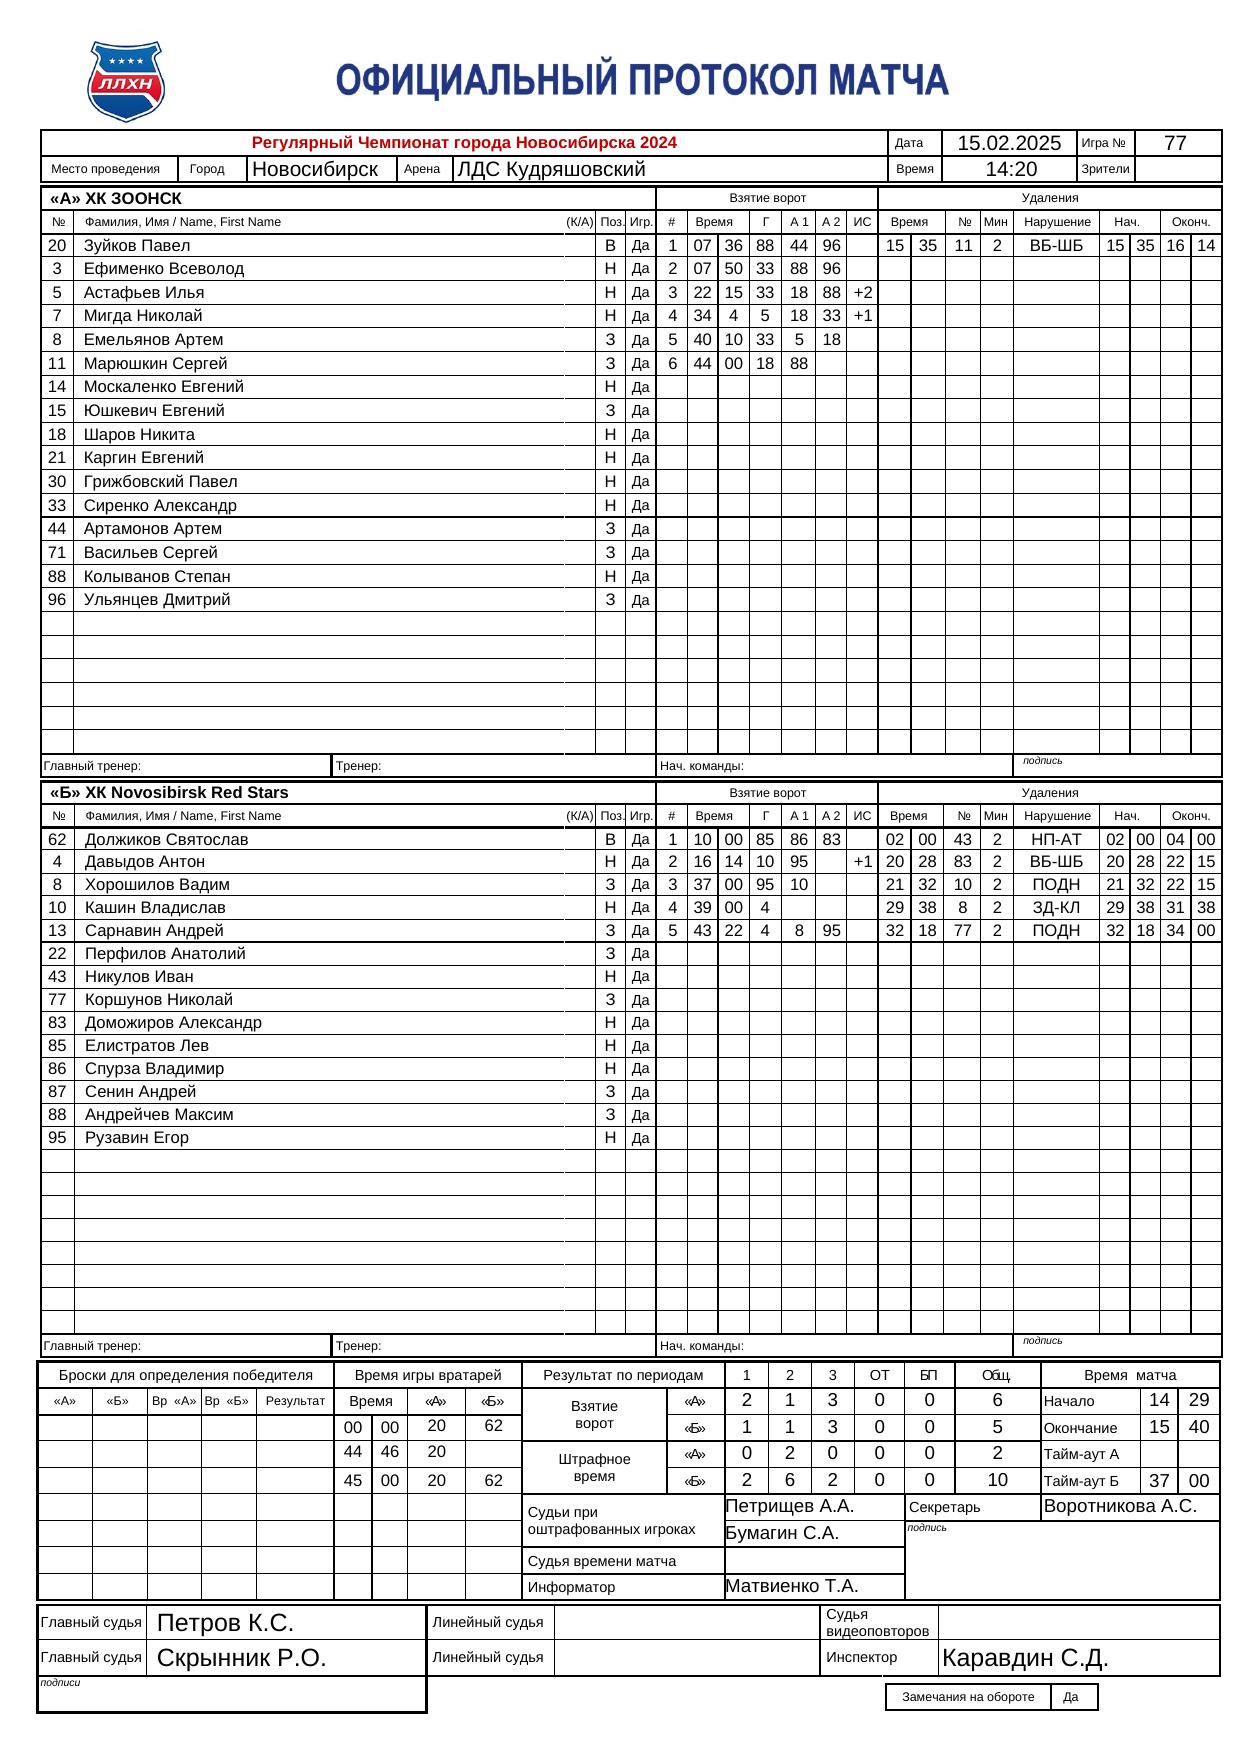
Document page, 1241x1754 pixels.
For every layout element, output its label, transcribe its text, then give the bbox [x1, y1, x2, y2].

table_cell «Б » [466, 1389, 521, 1413]
table_cell 4 [657, 305, 687, 327]
table_cell [626, 1196, 655, 1218]
table_cell [75, 1150, 564, 1172]
table_cell [657, 1173, 687, 1195]
table_cell [148, 1441, 201, 1467]
table_cell [1161, 494, 1190, 516]
table_cell [981, 281, 1013, 303]
table_cell [657, 659, 687, 682]
table_cell [1161, 518, 1190, 540]
table_cell [816, 1196, 846, 1218]
table_cell [565, 730, 595, 753]
table_cell [565, 588, 595, 611]
table_cell [565, 612, 595, 634]
table_cell Вр «Б» [202, 1389, 256, 1413]
table_cell [879, 683, 910, 706]
table_cell [565, 470, 595, 493]
table_cell [1192, 1196, 1221, 1218]
table_cell Да [626, 423, 655, 445]
table_cell [750, 636, 781, 658]
table_cell [1131, 659, 1160, 682]
table_cell [912, 399, 945, 422]
table_cell [912, 659, 945, 682]
table_cell [719, 588, 749, 611]
table_cell 44 [688, 352, 717, 374]
table_cell [944, 1058, 980, 1079]
table_cell «А» [39, 1389, 92, 1413]
table_cell [657, 1127, 687, 1149]
table_cell [750, 966, 781, 987]
table_cell [946, 565, 980, 587]
table_cell [42, 659, 73, 682]
table_cell 5 [657, 920, 687, 941]
table_cell [688, 1035, 717, 1057]
table_cell [42, 1196, 74, 1218]
table_cell [657, 1035, 687, 1057]
table_cell [981, 1173, 1013, 1195]
table_cell [657, 1265, 687, 1287]
table_cell [1099, 1682, 1220, 1711]
table_cell 10 [782, 874, 815, 895]
table_cell 20 [1100, 850, 1129, 872]
table_cell [912, 1242, 943, 1264]
table_cell [1192, 1265, 1221, 1287]
table_cell [596, 1196, 625, 1218]
table_cell Н [596, 376, 625, 398]
table_cell 22 [42, 943, 74, 964]
table_cell [1014, 565, 1099, 587]
table_cell 96 [816, 257, 846, 280]
table_cell Каргин Евгений [74, 446, 564, 469]
table_cell [946, 376, 980, 398]
table_cell [782, 636, 815, 658]
table_cell [1141, 1441, 1177, 1467]
table_cell [1161, 1150, 1190, 1172]
table_cell [847, 1035, 877, 1057]
table_cell «Б» [93, 1389, 147, 1413]
table_cell [879, 612, 910, 634]
table_cell [657, 1219, 687, 1241]
table_cell [1161, 1035, 1190, 1057]
table_cell [688, 494, 717, 516]
table_cell [879, 1173, 910, 1195]
table_header БП [905, 1363, 954, 1387]
table_cell Время [688, 805, 749, 826]
table_cell [981, 730, 1013, 753]
table_cell Н [596, 423, 625, 445]
table_cell [688, 470, 717, 493]
table_cell Место проведения [42, 157, 177, 181]
table_cell [1131, 352, 1160, 374]
table_cell Да [626, 943, 655, 964]
table_cell [816, 636, 846, 658]
table_cell Фамилия, Имя / Name, First Name [74, 211, 565, 233]
table_cell [847, 1311, 877, 1333]
table_cell [1014, 1035, 1099, 1057]
table_cell 18 [816, 328, 846, 351]
table_cell [750, 659, 781, 682]
table_cell [750, 470, 781, 493]
table_cell [782, 1058, 815, 1079]
table_cell [879, 352, 910, 374]
table_header Игра № [1078, 131, 1134, 155]
table_cell [565, 1081, 595, 1103]
table_cell [782, 446, 815, 469]
table_cell [1014, 1058, 1099, 1079]
table_cell [657, 376, 687, 398]
table_cell [1192, 1288, 1221, 1310]
table_cell [1192, 1012, 1221, 1033]
table_cell [847, 943, 877, 964]
table_cell [750, 423, 781, 445]
table_cell 88 [816, 281, 846, 303]
table_cell [944, 1127, 980, 1149]
table_header Взятие ворот [657, 783, 877, 803]
table_cell [847, 1081, 877, 1103]
table_cell [688, 1311, 717, 1333]
table_cell Да [626, 874, 655, 895]
table_cell [1192, 446, 1221, 469]
table_cell [879, 1058, 910, 1079]
table_cell [75, 1242, 564, 1264]
table_cell [847, 1242, 877, 1264]
table_cell [816, 683, 846, 706]
table_cell подпись [906, 1522, 1219, 1599]
table_cell [1192, 730, 1221, 753]
table_cell [981, 636, 1013, 658]
table_cell [1131, 1288, 1160, 1310]
table_cell [847, 730, 877, 753]
table_cell [1192, 1058, 1221, 1079]
table_cell [816, 612, 846, 634]
table_cell 62 [42, 829, 74, 849]
table_cell [981, 588, 1013, 611]
table_cell Петрищев А.А. [726, 1495, 904, 1520]
table_cell Н [596, 565, 625, 587]
table_cell [981, 1150, 1013, 1172]
table_cell [782, 683, 815, 706]
table_header Регулярный Чемпионат города Новосибирска 2024 [42, 131, 887, 155]
table_cell [879, 423, 910, 445]
table_cell [1131, 1012, 1160, 1033]
table_cell [1192, 1242, 1221, 1264]
table_cell Никулов Иван [75, 966, 564, 987]
table_cell № [42, 211, 73, 233]
table_cell 02 [879, 829, 910, 849]
table_cell [1014, 1081, 1099, 1103]
table_cell 43 [42, 966, 74, 987]
table_cell [847, 235, 877, 256]
table_cell [626, 1173, 655, 1195]
table_cell [565, 1035, 595, 1057]
table_cell 2 [657, 850, 687, 872]
table_cell Н [596, 1058, 625, 1079]
table_cell 10 [944, 874, 980, 895]
table_cell [879, 1265, 910, 1287]
table_cell [373, 1521, 407, 1546]
table_cell [816, 518, 846, 540]
table_cell [42, 1242, 74, 1264]
table_cell [1100, 257, 1129, 280]
table_cell Н [596, 470, 625, 493]
table_cell [42, 636, 73, 658]
table_cell [879, 636, 910, 658]
table_cell 37 [688, 874, 717, 895]
table_cell [1100, 541, 1129, 564]
table_cell [847, 494, 877, 516]
table_cell [750, 1058, 781, 1079]
table_cell [1131, 1150, 1160, 1172]
table_cell [1192, 612, 1221, 634]
table_cell [626, 1288, 655, 1310]
table_cell [912, 328, 945, 351]
table_cell (К/А) [565, 211, 595, 233]
table_cell [1161, 943, 1190, 964]
table_cell [1014, 352, 1099, 374]
table_cell [750, 1127, 781, 1149]
table_cell [1014, 305, 1099, 327]
table_cell [148, 1574, 201, 1599]
table_cell [847, 1219, 877, 1241]
table_cell [981, 446, 1013, 469]
table_cell 2 [981, 850, 1013, 872]
table_cell 62 [466, 1468, 521, 1493]
table_cell [688, 1127, 717, 1149]
table_cell [257, 1574, 333, 1599]
table_cell [981, 1242, 1013, 1264]
table_cell [1131, 376, 1160, 398]
table_cell [981, 989, 1013, 1011]
table_cell [42, 707, 73, 729]
table_cell [847, 896, 877, 918]
table_cell [912, 588, 945, 611]
table_cell 22 [719, 920, 749, 941]
table_cell [1161, 659, 1190, 682]
table_cell З [596, 352, 625, 374]
table_cell [1100, 470, 1129, 493]
table_cell Сарнавин Андрей [75, 920, 564, 941]
table_cell [944, 1104, 980, 1126]
table_cell [847, 659, 877, 682]
table_cell [816, 1242, 846, 1264]
table_cell [39, 1521, 92, 1546]
table_cell [912, 989, 943, 1011]
table_cell 20 [408, 1416, 465, 1440]
table_cell [1100, 588, 1129, 611]
table_cell [782, 423, 815, 445]
table_cell [1192, 281, 1221, 303]
table_cell [981, 494, 1013, 516]
table_cell 10 [42, 896, 74, 918]
table_cell [1131, 399, 1160, 422]
table_cell Артамонов Артем [74, 518, 564, 540]
table_cell [1192, 989, 1221, 1011]
table_cell [981, 1196, 1013, 1218]
table_cell [1100, 423, 1129, 445]
table_cell 44 [782, 235, 815, 256]
table_cell Елистратов Лев [75, 1035, 564, 1057]
table_cell [981, 328, 1013, 351]
table_cell [565, 352, 595, 374]
table_cell З [596, 874, 625, 895]
table_cell [879, 257, 910, 280]
table_cell З [596, 588, 625, 611]
table_cell 5 [657, 328, 687, 351]
table_cell [750, 683, 781, 706]
table_cell Г [750, 805, 781, 826]
table_cell Да [626, 257, 655, 280]
table_cell [202, 1468, 256, 1493]
table_cell 33 [750, 328, 781, 351]
table_cell ИС [847, 805, 877, 826]
table_cell 20 [408, 1441, 465, 1467]
table_cell [719, 470, 749, 493]
table_cell [1131, 588, 1160, 611]
table_cell [1161, 541, 1190, 564]
table_cell [782, 1242, 815, 1264]
table_cell [1100, 494, 1129, 516]
table_cell [782, 1127, 815, 1149]
table_cell [782, 376, 815, 398]
table_header Взятие ворот [657, 188, 877, 209]
table_cell А 2 [816, 805, 846, 826]
table_cell [688, 1081, 717, 1103]
table_cell [782, 1219, 815, 1241]
table_cell [688, 1265, 717, 1287]
table_cell Рузавин Егор [75, 1127, 564, 1149]
table_cell Н [596, 305, 625, 327]
table_cell [1192, 707, 1221, 729]
table_cell [596, 659, 625, 682]
table_cell [565, 1242, 595, 1264]
table_cell [1161, 588, 1190, 611]
table_cell [912, 1058, 943, 1079]
table_cell 32 [912, 874, 943, 895]
table_cell [565, 235, 595, 256]
table_cell [782, 1150, 815, 1172]
table_cell [750, 541, 781, 564]
table_cell 00 [1192, 920, 1221, 941]
table_cell [981, 1012, 1013, 1033]
table_cell [565, 1012, 595, 1033]
table_cell [847, 1288, 877, 1310]
table_header Замечания на обороте [887, 1685, 1050, 1709]
table_cell Игр. [626, 211, 655, 233]
table_cell [981, 683, 1013, 706]
table_cell [912, 446, 945, 469]
table_cell 33 [750, 257, 781, 280]
table_header ОТ [855, 1363, 904, 1387]
table_cell [750, 399, 781, 422]
table_cell [1131, 683, 1160, 706]
table_cell [335, 1547, 371, 1573]
table_cell [944, 1012, 980, 1033]
table_cell [879, 730, 910, 753]
table_cell [565, 943, 595, 964]
table_cell [1100, 399, 1129, 422]
table_cell Н [596, 281, 625, 303]
table_cell [816, 1173, 846, 1195]
table_cell Мигда Николай [74, 305, 564, 327]
table_cell [1192, 470, 1221, 493]
table_cell Да [626, 328, 655, 351]
table_cell [946, 470, 980, 493]
table_cell [335, 1574, 371, 1599]
table_cell Главный судья [39, 1640, 146, 1675]
table_cell [1192, 636, 1221, 658]
table_cell [596, 1265, 625, 1287]
table_cell [981, 1219, 1013, 1241]
table_cell 10 [719, 328, 749, 351]
table_cell [816, 1104, 846, 1126]
table_cell [1131, 1104, 1160, 1126]
table_cell [879, 399, 910, 422]
table_cell [688, 1288, 717, 1310]
table_cell [879, 541, 910, 564]
table_cell [688, 730, 717, 753]
table_cell [1131, 966, 1160, 987]
table_cell [1192, 352, 1221, 374]
table_cell [1100, 943, 1129, 964]
table_cell Да [626, 966, 655, 987]
table_cell [688, 446, 717, 469]
table_cell [688, 1196, 717, 1218]
table_cell [1014, 376, 1099, 398]
table_cell [847, 920, 877, 941]
table_cell Да [626, 281, 655, 303]
table_cell [688, 1219, 717, 1241]
table_cell [816, 423, 846, 445]
table_cell 0 [855, 1389, 904, 1413]
table_cell [912, 1288, 943, 1310]
table_cell В [596, 829, 625, 849]
table_header 2 [769, 1363, 811, 1387]
table_cell Время [879, 805, 943, 826]
table_cell Емельянов Артем [74, 328, 564, 351]
table_cell [782, 494, 815, 516]
table_cell [719, 541, 749, 564]
table_cell [879, 470, 910, 493]
table_cell [657, 541, 687, 564]
table_cell 2 [981, 874, 1013, 895]
table_cell [1192, 966, 1221, 987]
table_cell [1100, 1311, 1129, 1333]
table_cell [408, 1494, 465, 1520]
table_cell [657, 423, 687, 445]
table_cell Поз. [596, 805, 625, 826]
table_cell № [946, 211, 980, 233]
table_cell [1161, 1219, 1190, 1241]
table_cell [1014, 1104, 1099, 1126]
table_cell [657, 636, 687, 658]
table_cell [847, 989, 877, 1011]
table_cell [1014, 730, 1099, 753]
table_cell [946, 352, 980, 374]
table_cell [1131, 470, 1160, 493]
table_cell [750, 1219, 781, 1241]
table_cell 15 [42, 399, 73, 422]
table_cell Нарушение [1014, 805, 1099, 826]
table_cell [42, 1265, 74, 1287]
table_cell [657, 1012, 687, 1033]
table_cell 62 [466, 1416, 521, 1440]
table_cell [657, 1196, 687, 1218]
table_cell 77 [944, 920, 980, 941]
table_cell Результат [257, 1389, 333, 1413]
table_cell [879, 1081, 910, 1103]
table_cell [816, 1150, 846, 1172]
table_cell [879, 305, 910, 327]
table_cell 00 [912, 829, 943, 849]
table_cell [148, 1547, 201, 1573]
table_cell [626, 1265, 655, 1287]
table_cell [565, 446, 595, 469]
table_cell [981, 1127, 1013, 1149]
table_cell +2 [847, 281, 877, 303]
table_cell [1014, 612, 1099, 634]
table_cell [847, 683, 877, 706]
table_cell [1131, 518, 1160, 540]
table_cell [719, 1173, 749, 1195]
table_cell [565, 1219, 595, 1241]
table_cell З [596, 541, 625, 564]
table_cell [1014, 636, 1099, 658]
table_cell [1014, 588, 1099, 611]
table_cell [1014, 1265, 1099, 1287]
table_cell [565, 829, 595, 849]
table_cell [847, 1150, 877, 1172]
table_cell [847, 612, 877, 634]
table_cell [981, 257, 1013, 280]
table_cell [946, 328, 980, 351]
table_cell Да [626, 850, 655, 872]
table_cell [1014, 707, 1099, 729]
table_cell [726, 1548, 904, 1573]
table_cell 07 [688, 235, 717, 256]
table_cell [626, 659, 655, 682]
table_cell [1100, 281, 1129, 303]
table_cell Матвиенко Т.А. [726, 1575, 904, 1599]
table_cell [75, 1265, 564, 1287]
table_cell 07 [688, 257, 717, 280]
table_cell 38 [912, 896, 943, 918]
table_cell [782, 1104, 815, 1126]
table_header Удаления [879, 188, 1221, 209]
table_cell 88 [750, 235, 781, 256]
table_cell [1131, 1196, 1160, 1218]
table_cell [1192, 1035, 1221, 1057]
table_cell 95 [42, 1127, 74, 1149]
table_cell 16 [688, 850, 717, 872]
table_cell Новосибирск [248, 157, 396, 181]
table_cell [1100, 446, 1129, 469]
table_cell # [657, 805, 687, 826]
table_cell 00 [335, 1416, 371, 1440]
table_cell [719, 446, 749, 469]
table_cell [626, 1242, 655, 1264]
table_cell [944, 966, 980, 987]
table_cell 2 [769, 1442, 811, 1467]
table_cell 32 [1131, 874, 1160, 895]
table_cell [565, 1311, 595, 1333]
table_cell [879, 1196, 910, 1218]
table_cell [719, 1288, 749, 1310]
table_cell [981, 541, 1013, 564]
table_cell [555, 1640, 819, 1675]
table_cell [847, 399, 877, 422]
table_cell Да [626, 352, 655, 374]
table_cell [1192, 423, 1221, 445]
table_cell [847, 966, 877, 987]
table_cell [719, 612, 749, 634]
table_cell [1131, 707, 1160, 729]
table_cell [1014, 541, 1099, 564]
table_cell [42, 730, 73, 753]
table_cell 87 [42, 1081, 74, 1103]
table_cell [879, 659, 910, 682]
table_cell 35 [912, 235, 945, 256]
table_cell [1014, 281, 1099, 303]
table_cell [565, 305, 595, 327]
table_cell [750, 565, 781, 587]
table_cell [912, 1127, 943, 1149]
table_cell [335, 1494, 371, 1520]
table_cell 13 [42, 920, 74, 941]
table_cell [688, 989, 717, 1011]
table_cell [912, 565, 945, 587]
table_cell [75, 1311, 564, 1333]
table_cell 3 [42, 257, 73, 280]
table_cell [1100, 1288, 1129, 1310]
table_cell # [657, 211, 687, 233]
table_cell [1014, 518, 1099, 540]
table_cell [657, 588, 687, 611]
table_cell [1131, 305, 1160, 327]
table_cell Н [596, 446, 625, 469]
table_cell [816, 565, 846, 587]
table_cell 4 [750, 896, 781, 918]
table_cell [1100, 659, 1129, 682]
table_cell +1 [847, 305, 877, 327]
table_cell [782, 541, 815, 564]
table_cell [750, 1035, 781, 1057]
table_cell [719, 1035, 749, 1057]
table_cell [688, 399, 717, 422]
table_cell [565, 874, 595, 895]
table_cell [750, 730, 781, 753]
table_cell [981, 943, 1013, 964]
table_cell [626, 1311, 655, 1333]
table_cell +1 [847, 850, 877, 872]
table_cell 0 [905, 1442, 954, 1467]
table_cell [719, 1104, 749, 1126]
table_cell 43 [688, 920, 717, 941]
table_cell 29 [1179, 1389, 1219, 1413]
table_cell [1131, 1265, 1160, 1287]
table_cell [657, 470, 687, 493]
table_cell [719, 989, 749, 1011]
table_cell [719, 1311, 749, 1333]
table_cell [879, 1219, 910, 1241]
table_cell 14 [719, 850, 749, 872]
table_cell [688, 1173, 717, 1195]
table_cell [1100, 352, 1129, 374]
table_cell [879, 328, 910, 351]
table_cell [565, 565, 595, 587]
table_cell 18 [750, 352, 781, 374]
table_cell [1131, 1311, 1160, 1333]
table_cell [148, 1521, 201, 1546]
table_cell Да [626, 829, 655, 849]
table_cell Да [626, 235, 655, 256]
table_cell Да [626, 399, 655, 422]
table_cell [912, 1150, 943, 1172]
table_cell [1014, 1196, 1099, 1218]
table_cell [719, 1196, 749, 1218]
table_cell [879, 1150, 910, 1172]
table_cell [1161, 376, 1190, 398]
table_cell [1131, 612, 1160, 634]
table_cell «Б» [668, 1415, 724, 1440]
table_cell [1131, 636, 1160, 658]
table_cell [816, 989, 846, 1011]
table_cell [782, 399, 815, 422]
table_header Удаления [879, 783, 1221, 803]
table_cell 18 [782, 305, 815, 327]
table_cell 0 [855, 1415, 904, 1440]
table_cell [657, 446, 687, 469]
table_cell [981, 1288, 1013, 1310]
table_cell [626, 730, 655, 753]
table_cell [879, 376, 910, 398]
table_header Время матча [1042, 1363, 1219, 1387]
table_cell Н [596, 1012, 625, 1033]
table_cell [816, 1035, 846, 1057]
table_cell 32 [879, 920, 910, 941]
table_cell Взятие ворот [523, 1389, 666, 1440]
table_cell [782, 588, 815, 611]
table_cell [565, 328, 595, 351]
table_cell 2 [981, 920, 1013, 941]
table_cell 3 [657, 874, 687, 895]
table_cell [688, 636, 717, 658]
table_cell 38 [1131, 896, 1160, 918]
table_cell [1131, 989, 1160, 1011]
table_cell ВБ-ШБ [1014, 235, 1099, 256]
table_cell [1014, 943, 1099, 964]
table_cell Астафьев Илья [74, 281, 564, 303]
table_cell [1192, 328, 1221, 351]
table_cell [74, 730, 564, 753]
table_cell [944, 1265, 980, 1287]
table_cell [847, 446, 877, 469]
table_cell [719, 730, 749, 753]
table_cell [782, 896, 815, 918]
table_cell «А» [668, 1442, 724, 1467]
table_cell 0 [726, 1442, 768, 1467]
table_cell [847, 376, 877, 398]
table_cell [750, 707, 781, 729]
table_cell 30 [42, 470, 73, 493]
table_cell № [944, 805, 980, 826]
table_cell [565, 376, 595, 398]
table_cell [782, 470, 815, 493]
table_cell [847, 1127, 877, 1149]
table_cell [847, 1012, 877, 1033]
table_cell [946, 636, 980, 658]
table_cell 2 [981, 829, 1013, 849]
table_cell ИС [847, 211, 877, 233]
table_cell З [596, 989, 625, 1011]
table_cell 88 [782, 352, 815, 374]
table_cell [1100, 1104, 1129, 1126]
table_cell [816, 494, 846, 516]
table_cell Да [626, 470, 655, 493]
table_cell 29 [879, 896, 910, 918]
table_cell [912, 1012, 943, 1033]
table_cell [1131, 541, 1160, 564]
table_cell [1161, 399, 1190, 422]
table_cell [1014, 470, 1099, 493]
table_cell [719, 1219, 749, 1241]
table_cell [74, 612, 564, 634]
table_cell [946, 612, 980, 634]
table_cell [847, 328, 877, 351]
table_cell 8 [944, 896, 980, 918]
table_cell [816, 896, 846, 918]
table_cell [565, 636, 595, 658]
table_cell [912, 281, 945, 303]
table_cell [1131, 1058, 1160, 1079]
table_cell Главный тренер: [42, 755, 330, 776]
table_cell [1192, 257, 1221, 280]
table_cell 95 [816, 920, 846, 941]
table_cell [1014, 1219, 1099, 1241]
table_cell [1100, 636, 1129, 658]
table_header 3 [812, 1363, 854, 1387]
table_cell А 1 [782, 211, 815, 233]
table_cell [816, 850, 846, 872]
table_cell [626, 1150, 655, 1172]
table_cell [1100, 1012, 1129, 1033]
table_cell [782, 1173, 815, 1195]
table_cell [719, 1058, 749, 1079]
table_cell [981, 423, 1013, 445]
table_cell [1014, 494, 1099, 516]
table_cell [944, 1081, 980, 1103]
table_cell [1014, 446, 1099, 469]
table_cell [657, 1150, 687, 1172]
table_cell [1014, 1311, 1099, 1333]
table_cell [1100, 1127, 1129, 1149]
table_cell Время [889, 157, 941, 181]
table_cell 22 [688, 281, 717, 303]
table_cell [847, 636, 877, 658]
table_cell [1100, 1081, 1129, 1103]
table_header Результат по периодам [523, 1363, 724, 1387]
table_cell [1131, 494, 1160, 516]
table_cell 18 [912, 920, 943, 941]
table_cell Марюшкин Сергей [74, 352, 564, 374]
table_cell [42, 1173, 74, 1195]
table_cell [912, 541, 945, 564]
table_cell [657, 1081, 687, 1103]
table_cell Колыванов Степан [74, 565, 564, 587]
table_cell [1161, 1311, 1190, 1333]
table_cell 35 [1131, 235, 1160, 256]
table_cell [39, 1547, 92, 1573]
table_cell 0 [812, 1442, 854, 1467]
table_cell Да [626, 518, 655, 540]
table_cell [657, 1104, 687, 1126]
table_cell [1014, 683, 1099, 706]
table_cell [782, 707, 815, 729]
table_cell 15 [719, 281, 749, 303]
table_cell [596, 636, 625, 658]
table_cell 04 [1161, 829, 1190, 849]
table_cell [719, 376, 749, 398]
table_cell [816, 376, 846, 398]
table_cell [74, 707, 564, 729]
table_cell [879, 1311, 910, 1333]
table_cell 7 [42, 305, 73, 327]
table_header Время игры вратарей [335, 1363, 521, 1387]
table_header 1 [726, 1363, 768, 1387]
table_cell 2 [981, 896, 1013, 918]
table_cell 33 [42, 494, 73, 516]
table_header Броски для определения победителя [39, 1363, 333, 1387]
table_cell Да [626, 1127, 655, 1149]
table_cell 86 [782, 829, 815, 849]
table_cell [1161, 257, 1190, 280]
table_cell [565, 541, 595, 564]
table_cell [1100, 328, 1129, 351]
table_cell [816, 874, 846, 895]
table_cell [626, 683, 655, 706]
table_cell «Б» [668, 1468, 724, 1493]
table_cell [565, 1150, 595, 1172]
table_cell [782, 659, 815, 682]
table_cell [657, 966, 687, 987]
table_cell З [596, 920, 625, 941]
table_cell [946, 588, 980, 611]
table_cell З [596, 1104, 625, 1126]
table_cell [1161, 446, 1190, 469]
table_cell [1100, 612, 1129, 634]
table_cell 00 [1192, 829, 1221, 849]
table_cell [1161, 966, 1190, 987]
table_cell [1161, 612, 1190, 634]
table_header Да [1052, 1685, 1097, 1709]
table_cell [719, 1150, 749, 1172]
table_cell [981, 376, 1013, 398]
table_cell Тренер: [333, 755, 655, 776]
table_cell [912, 305, 945, 327]
table_cell Поз. [596, 211, 625, 233]
table_cell [946, 446, 980, 469]
table_cell [657, 1242, 687, 1264]
table_cell [202, 1441, 256, 1467]
table_cell [1014, 1288, 1099, 1310]
table_cell [912, 966, 943, 987]
table_cell [565, 1288, 595, 1310]
table_cell [750, 1196, 781, 1218]
table_cell [1192, 1127, 1221, 1149]
table_cell [1131, 281, 1160, 303]
table_cell [565, 281, 595, 303]
table_cell [39, 1468, 92, 1493]
table_cell [981, 612, 1013, 634]
table_cell 10 [956, 1468, 1040, 1493]
table_cell Тайм-аут Б [1042, 1468, 1140, 1493]
table_cell [981, 305, 1013, 327]
table_cell [148, 1494, 201, 1520]
table_cell [565, 920, 595, 941]
table_cell [1161, 1104, 1190, 1126]
table_cell [912, 257, 945, 280]
table_cell [944, 1196, 980, 1218]
table_cell 36 [719, 235, 749, 256]
table_cell 00 [719, 829, 749, 849]
table_cell [335, 1521, 371, 1546]
table_cell 88 [42, 1104, 74, 1126]
table_cell [1161, 989, 1190, 1011]
table_cell [1100, 565, 1129, 587]
table_cell Скрынник Р.О. [147, 1640, 425, 1675]
table_cell [596, 1219, 625, 1241]
table_cell [565, 1127, 595, 1149]
table_cell [912, 1311, 943, 1333]
table_cell [1100, 1150, 1129, 1172]
table_cell 83 [42, 1012, 74, 1033]
table_cell 3 [812, 1415, 854, 1440]
table_cell Г [750, 211, 781, 233]
table_cell [1014, 1242, 1099, 1264]
table_cell 00 [719, 896, 749, 918]
table_cell Н [596, 1035, 625, 1057]
table_cell 00 [1179, 1468, 1219, 1493]
table_cell [879, 943, 910, 964]
table_cell [39, 1441, 92, 1467]
table_cell [946, 399, 980, 422]
table_cell 10 [688, 829, 717, 849]
table_cell [879, 989, 910, 1011]
table_cell [1100, 305, 1129, 327]
table_cell Судья времени матча [523, 1548, 724, 1573]
table_cell [1161, 1127, 1190, 1149]
table_cell [42, 1150, 74, 1172]
table_cell [1014, 1127, 1099, 1149]
table_cell Время [879, 211, 945, 233]
table_cell [1014, 257, 1099, 280]
table_cell [596, 730, 625, 753]
table_cell [1131, 1173, 1160, 1195]
table_cell Оконч. [1161, 211, 1221, 233]
table_cell [847, 1265, 877, 1287]
table_cell [1161, 565, 1190, 587]
table_cell Шаров Никита [74, 423, 564, 445]
table_cell [408, 1574, 465, 1599]
table_cell [466, 1521, 521, 1546]
table_cell Васильев Сергей [74, 541, 564, 564]
table_cell [750, 612, 781, 634]
table_cell [1161, 730, 1190, 753]
table_cell Сенин Андрей [75, 1081, 564, 1103]
table_cell [688, 376, 717, 398]
table_cell [719, 659, 749, 682]
table_cell [657, 683, 687, 706]
table_header 15.02.2025 [943, 131, 1076, 155]
table_cell Фамилия, Имя / Name, First Name [75, 805, 565, 826]
table_cell Перфилов Анатолий [75, 943, 564, 964]
table_cell Н [596, 966, 625, 987]
table_cell [912, 352, 945, 374]
table_cell [879, 1012, 910, 1033]
table_cell [879, 281, 910, 303]
table_cell Да [626, 541, 655, 564]
table_cell ЗД-КЛ [1014, 896, 1099, 918]
table_cell 2 [981, 235, 1013, 256]
table_cell [981, 707, 1013, 729]
table_cell 5 [782, 328, 815, 351]
table_cell 43 [944, 829, 980, 849]
table_cell [879, 565, 910, 587]
table_cell Время [688, 211, 749, 233]
table_cell Давыдов Антон [75, 850, 564, 872]
table_cell 18 [42, 423, 73, 445]
table_cell [1131, 565, 1160, 587]
table_cell [1161, 1196, 1190, 1218]
table_cell [879, 518, 910, 540]
table_cell [1014, 966, 1099, 987]
table_cell 96 [42, 588, 73, 611]
table_cell [596, 683, 625, 706]
table_cell [719, 966, 749, 987]
table_cell Да [626, 920, 655, 941]
table_cell Нач. команды: [657, 1335, 1012, 1356]
table_cell [1192, 399, 1221, 422]
table_cell [782, 966, 815, 987]
table_cell [202, 1521, 256, 1546]
table_cell 1 [657, 829, 687, 849]
table_cell [816, 541, 846, 564]
table_cell [1014, 1150, 1099, 1172]
table_cell З [596, 1081, 625, 1103]
table_cell [1100, 1035, 1129, 1057]
table_cell Н [596, 850, 625, 872]
table_cell 6 [657, 352, 687, 374]
table_cell Да [626, 1012, 655, 1033]
table_cell 22 [1161, 874, 1190, 895]
table_cell 00 [1131, 829, 1160, 849]
table_cell [847, 874, 877, 895]
table_cell [74, 659, 564, 682]
table_header «Б» ХК Novosibirsk Red Stars [42, 783, 655, 803]
table_cell [1014, 989, 1099, 1011]
table_cell [879, 1242, 910, 1264]
table_cell Город [179, 157, 246, 181]
table_cell [688, 518, 717, 540]
table_cell [912, 470, 945, 493]
table_header Дата [889, 131, 941, 155]
table_cell [847, 1058, 877, 1079]
table_cell Секретарь [906, 1495, 1040, 1520]
table_cell [202, 1547, 256, 1573]
table_cell [373, 1494, 407, 1520]
table_cell [1161, 328, 1190, 351]
table_cell [1192, 376, 1221, 398]
table_cell 18 [1131, 920, 1160, 941]
table_cell [719, 1265, 749, 1287]
table_cell [408, 1521, 465, 1546]
table_cell [93, 1468, 147, 1493]
table_cell 18 [782, 281, 815, 303]
table_cell [657, 494, 687, 516]
table_cell [1100, 966, 1129, 987]
table_cell [782, 943, 815, 964]
table_cell Штрафное время [523, 1442, 666, 1493]
table_cell [596, 1311, 625, 1333]
table_cell 10 [750, 850, 781, 872]
table_cell [1192, 565, 1221, 587]
table_cell 21 [1100, 874, 1129, 895]
table_cell 33 [816, 305, 846, 327]
table_cell [782, 1012, 815, 1033]
table_cell [1161, 305, 1190, 327]
table_cell [750, 989, 781, 1011]
table_cell [257, 1416, 333, 1440]
table_cell Н [596, 257, 625, 280]
table_cell [1100, 989, 1129, 1011]
table_cell [1161, 1173, 1190, 1195]
table_cell 34 [688, 305, 717, 327]
table_cell [626, 1219, 655, 1241]
table_cell [688, 683, 717, 706]
table_cell [1161, 1058, 1190, 1079]
table_cell [1100, 1242, 1129, 1264]
table_cell [912, 636, 945, 658]
table_cell [782, 989, 815, 1011]
table_cell [981, 352, 1013, 374]
table_cell [879, 1288, 910, 1310]
table_cell Начало [1042, 1389, 1140, 1413]
table_cell [565, 896, 595, 918]
table_cell [1131, 446, 1160, 469]
table_cell 15 [879, 235, 910, 256]
table_cell 20 [42, 235, 73, 256]
table_cell [944, 1288, 980, 1310]
table_cell [912, 1219, 943, 1241]
table_cell 50 [719, 257, 749, 280]
table_cell Да [626, 1081, 655, 1103]
table_cell 14 [1141, 1389, 1177, 1413]
table_cell [750, 1081, 781, 1103]
table_cell Спурза Владимир [75, 1058, 564, 1079]
table_cell 40 [688, 328, 717, 351]
table_cell [1136, 157, 1221, 181]
table_cell НП-АТ [1014, 829, 1099, 849]
table_cell [466, 1574, 521, 1599]
table_cell [981, 565, 1013, 587]
table_cell [657, 565, 687, 587]
table_cell [750, 1012, 781, 1033]
table_cell [596, 1150, 625, 1172]
table_cell Инспектор [821, 1640, 938, 1675]
table_cell [257, 1441, 333, 1467]
table_cell Должиков Святослав [75, 829, 564, 849]
table_cell Коршунов Николай [75, 989, 564, 1011]
table_cell [42, 612, 73, 634]
table_cell 2 [726, 1389, 768, 1413]
table_cell «А» [408, 1389, 465, 1413]
table_cell Каравдин С.Д. [939, 1640, 1219, 1675]
table_cell [93, 1574, 147, 1599]
table_cell [373, 1574, 407, 1599]
table_cell [1161, 1081, 1190, 1103]
table_cell [626, 707, 655, 729]
table_cell подписи [39, 1677, 425, 1711]
table_cell [688, 966, 717, 987]
table_cell [946, 683, 980, 706]
table_cell 00 [373, 1468, 407, 1493]
table_cell [816, 1219, 846, 1241]
table_cell Тренер: [333, 1335, 655, 1356]
table_cell [1192, 541, 1221, 564]
table_cell 14 [42, 376, 73, 398]
table_cell [750, 1265, 781, 1287]
table_cell [946, 707, 980, 729]
table_cell 11 [42, 352, 73, 374]
table_cell [148, 1468, 201, 1493]
table_cell Главный тренер: [42, 1335, 330, 1356]
table_cell 5 [750, 305, 781, 327]
table_cell [750, 376, 781, 398]
table_cell 46 [373, 1441, 407, 1467]
table_cell [596, 1288, 625, 1310]
table_cell 40 [1179, 1415, 1219, 1440]
table_cell 8 [42, 328, 73, 351]
table_cell [719, 399, 749, 422]
table_cell 38 [1192, 896, 1221, 918]
table_cell 83 [944, 850, 980, 872]
table_cell Грижбовский Павел [74, 470, 564, 493]
table_cell № [42, 805, 74, 826]
table_cell [816, 659, 846, 682]
table_cell 15 [1192, 850, 1221, 872]
table_cell [1131, 1081, 1160, 1103]
table_cell [1100, 1173, 1129, 1195]
table_header 77 [1136, 131, 1221, 155]
table_cell 88 [42, 565, 73, 587]
table_cell [981, 399, 1013, 422]
table_cell [944, 1035, 980, 1057]
table_cell [1014, 328, 1099, 351]
table_cell З [596, 399, 625, 422]
table_cell Воротникова А.С. [1042, 1495, 1219, 1520]
table_cell [93, 1521, 147, 1546]
table_cell [879, 588, 910, 611]
table_cell Андрейчев Максим [75, 1104, 564, 1126]
table_cell [719, 1127, 749, 1149]
table_cell 15 [1192, 874, 1221, 895]
table_cell [879, 966, 910, 987]
table_cell [782, 1265, 815, 1287]
table_cell [750, 1311, 781, 1333]
table_cell [847, 423, 877, 445]
table_cell 85 [750, 829, 781, 849]
table_cell [1100, 518, 1129, 540]
table_cell 15 [1100, 235, 1129, 256]
table_cell [847, 541, 877, 564]
table_cell [719, 707, 749, 729]
table_cell 85 [42, 1035, 74, 1057]
table_cell [719, 518, 749, 540]
table_cell [596, 707, 625, 729]
table_cell [816, 707, 846, 729]
table_cell [565, 707, 595, 729]
table_cell [1192, 659, 1221, 682]
table_cell [202, 1494, 256, 1520]
table_cell [719, 636, 749, 658]
table_cell [1014, 423, 1099, 445]
table_cell [981, 470, 1013, 493]
table_cell Да [626, 305, 655, 327]
table_cell 21 [42, 446, 73, 469]
table_cell 16 [1161, 235, 1190, 256]
table_cell [688, 707, 717, 729]
table_cell [912, 423, 945, 445]
table_cell [1100, 376, 1129, 398]
table_cell [981, 1058, 1013, 1079]
table_cell Судьи при оштрафованных игроках [523, 1495, 724, 1546]
table_cell 22 [1161, 850, 1190, 872]
table_cell [148, 1416, 201, 1440]
table_cell 0 [905, 1415, 954, 1440]
table_cell Да [626, 1058, 655, 1079]
table_cell Москаленко Евгений [74, 376, 564, 398]
table_cell Нач. [1100, 211, 1160, 233]
table_cell [946, 257, 980, 280]
table_cell [847, 518, 877, 540]
table_cell Доможиров Александр [75, 1012, 564, 1033]
table_cell [565, 257, 595, 280]
table_cell [42, 683, 73, 706]
table_cell [816, 470, 846, 493]
table_cell [1161, 683, 1190, 706]
table_cell ПОДН [1014, 920, 1099, 941]
table_cell [466, 1547, 521, 1573]
table_cell [944, 1219, 980, 1241]
table_cell [688, 659, 717, 682]
table_cell [879, 1127, 910, 1149]
table_cell [1014, 399, 1099, 422]
table_cell [719, 1081, 749, 1103]
table_cell [981, 1265, 1013, 1287]
table_cell [912, 1265, 943, 1287]
table_cell (К/А) [565, 805, 595, 826]
table_cell [750, 943, 781, 964]
table_cell 28 [912, 850, 943, 872]
table_cell [1192, 305, 1221, 327]
table_cell [39, 1416, 92, 1440]
table_cell [74, 683, 564, 706]
table_cell 88 [782, 257, 815, 280]
table_cell Сиренко Александр [74, 494, 564, 516]
table_cell [946, 659, 980, 682]
table_cell [657, 943, 687, 964]
table_cell [981, 1035, 1013, 1057]
table_cell [657, 707, 687, 729]
picture [5, 28, 1179, 129]
table_cell [946, 541, 980, 564]
table_cell [750, 1104, 781, 1126]
table_cell [912, 612, 945, 634]
table_cell Да [626, 446, 655, 469]
table_cell [816, 1311, 846, 1333]
table_cell [565, 1265, 595, 1287]
table_cell 11 [946, 235, 980, 256]
table_cell [944, 943, 980, 964]
table_cell [847, 1104, 877, 1126]
table_cell [847, 257, 877, 280]
table_cell [847, 1173, 877, 1195]
table_cell [912, 518, 945, 540]
table_cell [1161, 707, 1190, 729]
table_cell [42, 1219, 74, 1241]
table_cell [1100, 1265, 1129, 1287]
table_cell [816, 399, 846, 422]
table_cell [782, 518, 815, 540]
table_cell [981, 1081, 1013, 1103]
table_cell [816, 1058, 846, 1079]
table_cell Да [626, 1035, 655, 1057]
table_cell [565, 494, 595, 516]
table_cell [1161, 281, 1190, 303]
table_cell [565, 966, 595, 987]
table_cell [1192, 1311, 1221, 1333]
table_cell [750, 494, 781, 516]
table_cell [782, 1035, 815, 1057]
table_cell [1192, 518, 1221, 540]
table_cell подпись [1014, 755, 1221, 776]
table_cell [946, 730, 980, 753]
table_cell [688, 943, 717, 964]
table_cell 6 [769, 1468, 811, 1493]
table_cell «А» [668, 1389, 724, 1413]
table_cell [719, 1242, 749, 1264]
table_cell [1192, 943, 1221, 964]
table_cell 83 [816, 829, 846, 849]
table_cell [816, 446, 846, 469]
table_cell 0 [905, 1468, 954, 1493]
table_cell [657, 1288, 687, 1310]
table_cell 20 [879, 850, 910, 872]
table_cell 95 [750, 874, 781, 895]
table_cell [257, 1468, 333, 1493]
table_cell 71 [42, 541, 73, 564]
table_cell [719, 494, 749, 516]
table_cell [428, 1677, 882, 1711]
table_cell [883, 1677, 1220, 1681]
table_cell Да [626, 588, 655, 611]
table_cell 45 [335, 1468, 371, 1493]
table_cell [75, 1173, 564, 1195]
table_cell 00 [719, 874, 749, 895]
table_cell 0 [855, 1468, 904, 1493]
table_cell Н [596, 494, 625, 516]
table_cell [565, 659, 595, 682]
table_cell [596, 1242, 625, 1264]
table_cell Оконч. [1161, 805, 1221, 826]
table_cell [944, 1242, 980, 1264]
table_cell [1192, 683, 1221, 706]
table_cell Вр «А» [148, 1389, 201, 1413]
table_cell З [596, 943, 625, 964]
table_cell 0 [855, 1442, 904, 1467]
table_cell [912, 1035, 943, 1057]
table_cell Игр. [626, 805, 655, 826]
table_cell [42, 1311, 74, 1333]
table_cell 2 [726, 1468, 768, 1493]
table_cell [565, 1196, 595, 1218]
table_cell [688, 541, 717, 564]
table_cell [879, 1104, 910, 1126]
table_cell [565, 399, 595, 422]
table_cell [939, 1606, 1219, 1639]
table_cell [719, 565, 749, 587]
table_cell [688, 1150, 717, 1172]
table_cell 95 [782, 850, 815, 872]
table_cell [981, 966, 1013, 987]
table_cell [657, 518, 687, 540]
table_cell [565, 518, 595, 540]
table_cell [847, 588, 877, 611]
table_cell [93, 1547, 147, 1573]
table_cell [565, 989, 595, 1011]
table_cell [565, 1104, 595, 1126]
table_cell [1014, 1173, 1099, 1195]
table_cell [39, 1494, 92, 1520]
table_header Общ. [956, 1363, 1040, 1387]
table_cell [93, 1416, 147, 1440]
table_cell [847, 470, 877, 493]
table_cell В [596, 235, 625, 256]
table_cell 8 [782, 920, 815, 941]
table_cell [1131, 1127, 1160, 1149]
table_cell [373, 1547, 407, 1573]
table_cell 5 [42, 281, 73, 303]
table_cell [750, 1173, 781, 1195]
table_cell [946, 305, 980, 327]
table_cell [912, 943, 943, 964]
table_cell [782, 1288, 815, 1310]
table_cell [1161, 1265, 1190, 1287]
table_cell Да [626, 376, 655, 398]
table_cell [688, 1242, 717, 1264]
table_cell [1131, 730, 1160, 753]
table_cell [719, 423, 749, 445]
table_cell Судья видеоповторов [821, 1606, 938, 1639]
table_cell [782, 565, 815, 587]
table_cell [1131, 257, 1160, 280]
table_cell Да [626, 494, 655, 516]
table_cell [816, 943, 846, 964]
table_cell Юшкевич Евгений [74, 399, 564, 422]
table_cell [657, 1311, 687, 1333]
table_cell [981, 659, 1013, 682]
table_cell [688, 588, 717, 611]
table_cell 21 [879, 874, 910, 895]
table_cell [1100, 683, 1129, 706]
table_cell Зуйков Павел [74, 235, 564, 256]
table_cell [657, 989, 687, 1011]
table_cell Информатор [523, 1575, 724, 1599]
table_cell [1014, 1012, 1099, 1033]
table_cell А 2 [816, 211, 846, 233]
table_cell [688, 423, 717, 445]
table_cell [981, 1104, 1013, 1126]
table_cell [816, 966, 846, 987]
table_cell [1192, 494, 1221, 516]
table_cell [1161, 1242, 1190, 1264]
table_cell [1192, 1173, 1221, 1195]
table_cell [657, 1058, 687, 1079]
table_cell [1161, 636, 1190, 658]
table_cell Кашин Владислав [75, 896, 564, 918]
table_cell [688, 565, 717, 587]
table_cell [1100, 1219, 1129, 1241]
table_cell [466, 1494, 521, 1520]
table_cell [93, 1494, 147, 1520]
table_cell 00 [719, 352, 749, 374]
table_cell [408, 1547, 465, 1573]
table_cell Да [626, 565, 655, 587]
table_cell Главный судья [39, 1606, 146, 1639]
table_cell [1014, 659, 1099, 682]
table_cell [912, 1081, 943, 1103]
table_cell [1179, 1441, 1219, 1467]
table_cell [1192, 1150, 1221, 1172]
table_cell [565, 423, 595, 445]
table_cell [596, 1173, 625, 1195]
table_cell [1161, 470, 1190, 493]
table_cell [75, 1288, 564, 1310]
table_cell З [596, 328, 625, 351]
table_cell Н [596, 1127, 625, 1149]
table_cell [719, 943, 749, 964]
table_cell [39, 1574, 92, 1599]
table_cell [847, 707, 877, 729]
table_cell [912, 707, 945, 729]
table_cell [879, 1035, 910, 1057]
table_cell Нарушение [1014, 211, 1099, 233]
table_cell [202, 1574, 256, 1599]
table_cell [946, 281, 980, 303]
table_cell [596, 612, 625, 634]
table_cell [565, 1058, 595, 1079]
table_cell 14:20 [943, 157, 1076, 181]
table_cell [750, 446, 781, 469]
table_cell [202, 1416, 256, 1440]
table_cell [944, 1173, 980, 1195]
table_cell [719, 683, 749, 706]
table_cell 2 [657, 257, 687, 280]
table_cell 1 [769, 1389, 811, 1413]
table_cell [816, 730, 846, 753]
table_cell 3 [657, 281, 687, 303]
table_cell [42, 1288, 74, 1310]
table_cell 77 [42, 989, 74, 1011]
table_cell Нач. команды: [657, 755, 1012, 776]
table_cell Бумагин С.А. [726, 1521, 904, 1546]
table_cell [944, 1311, 980, 1333]
table_cell 4 [42, 850, 74, 872]
table_cell [565, 850, 595, 872]
table_cell 31 [1161, 896, 1190, 918]
table_cell 44 [335, 1441, 371, 1467]
table_cell Линейный судья [428, 1606, 554, 1639]
table_cell [847, 352, 877, 374]
table_cell 5 [956, 1415, 1040, 1440]
table_cell [257, 1494, 333, 1520]
table_cell 4 [657, 896, 687, 918]
table_cell 02 [1100, 829, 1129, 849]
table_cell [688, 1104, 717, 1126]
table_cell [257, 1547, 333, 1573]
table_cell [816, 1081, 846, 1103]
table_cell А 1 [782, 805, 815, 826]
table_cell 8 [42, 874, 74, 895]
table_cell [981, 1311, 1013, 1333]
table_cell 0 [905, 1389, 954, 1413]
table_cell Ефименко Всеволод [74, 257, 564, 280]
table_cell [555, 1606, 819, 1639]
table_cell 1 [657, 235, 687, 256]
table_cell 3 [812, 1389, 854, 1413]
table_cell Петров К.С. [147, 1606, 425, 1639]
table_cell [688, 1012, 717, 1033]
table_cell ЛДС Кудряшовский [454, 157, 887, 181]
table_cell [946, 494, 980, 516]
table_cell 34 [1161, 920, 1190, 941]
table_cell Хорошилов Вадим [75, 874, 564, 895]
table_cell [750, 1288, 781, 1310]
table_cell [879, 446, 910, 469]
table_cell [816, 1012, 846, 1033]
table_cell [782, 730, 815, 753]
table_cell 32 [1100, 920, 1129, 941]
table_cell [847, 829, 877, 849]
table_cell [912, 1173, 943, 1195]
table_cell 29 [1100, 896, 1129, 918]
table_cell [750, 1242, 781, 1264]
table_cell [981, 518, 1013, 540]
table_cell [750, 1150, 781, 1172]
table_cell [912, 1104, 943, 1126]
table_cell [657, 399, 687, 422]
table_cell [782, 1311, 815, 1333]
table_cell 1 [769, 1415, 811, 1440]
table_cell Мин [981, 805, 1013, 826]
table_cell [75, 1219, 564, 1241]
table_cell [1131, 1242, 1160, 1264]
table_cell [1192, 1219, 1221, 1241]
table_cell подпись [1014, 1335, 1221, 1356]
table_cell [912, 730, 945, 753]
table_cell [1131, 943, 1160, 964]
table_cell [75, 1196, 564, 1218]
table_cell [1161, 1288, 1190, 1310]
table_cell [782, 612, 815, 634]
table_cell [565, 683, 595, 706]
table_cell 39 [688, 896, 717, 918]
table_cell [657, 612, 687, 634]
table_cell Линейный судья [428, 1640, 554, 1675]
table_cell [626, 636, 655, 658]
table_cell З [596, 518, 625, 540]
table_cell 33 [750, 281, 781, 303]
table_cell ПОДН [1014, 874, 1099, 895]
table_cell Время [335, 1389, 407, 1413]
table_cell Тайм-аут А [1042, 1441, 1140, 1467]
table_cell [1131, 328, 1160, 351]
table_cell 00 [373, 1416, 407, 1440]
table_cell [782, 1196, 815, 1218]
table_cell Мин [981, 211, 1013, 233]
table_cell Ульянцев Дмитрий [74, 588, 564, 611]
table_cell [946, 423, 980, 445]
table_cell Да [626, 1104, 655, 1126]
table_cell [657, 730, 687, 753]
table_cell Арена [398, 157, 452, 181]
table_cell [816, 1288, 846, 1310]
table_cell 1 [726, 1415, 768, 1440]
table_cell [912, 494, 945, 516]
table_cell 6 [956, 1389, 1040, 1413]
table_cell [1131, 1219, 1160, 1241]
table_cell 2 [956, 1442, 1040, 1467]
table_cell 37 [1141, 1468, 1177, 1493]
table_cell [1131, 1035, 1160, 1057]
table_cell [879, 707, 910, 729]
table_cell [1161, 423, 1190, 445]
table_cell [946, 518, 980, 540]
table_cell [816, 352, 846, 374]
table_cell ВБ-ШБ [1014, 850, 1099, 872]
table_cell [74, 636, 564, 658]
table_cell [1161, 1012, 1190, 1033]
table_cell [626, 612, 655, 634]
table_cell 28 [1131, 850, 1160, 872]
table_cell 44 [42, 518, 73, 540]
table_cell 15 [1141, 1415, 1177, 1440]
table_cell Окончание [1042, 1415, 1140, 1440]
table_cell [944, 1150, 980, 1172]
table_cell 96 [816, 235, 846, 256]
table_cell [1131, 423, 1160, 445]
table_cell [944, 989, 980, 1011]
table_cell [1192, 1104, 1221, 1126]
table_cell 86 [42, 1058, 74, 1079]
table_cell [93, 1441, 147, 1467]
table_cell [1161, 352, 1190, 374]
table_header «А» ХК ЗООНСК [42, 188, 655, 209]
table_cell 4 [719, 305, 749, 327]
table_cell [719, 1012, 749, 1033]
table_cell [912, 1196, 943, 1218]
table_cell [1192, 1081, 1221, 1103]
table_cell [688, 612, 717, 634]
table_cell [1100, 707, 1129, 729]
table_cell 14 [1192, 235, 1221, 256]
table_cell [1192, 588, 1221, 611]
table_cell Нач. [1100, 805, 1160, 826]
table_cell 2 [812, 1468, 854, 1493]
table_cell [816, 588, 846, 611]
table_cell [1100, 730, 1129, 753]
table_cell [750, 588, 781, 611]
table_cell [879, 494, 910, 516]
table_cell [1100, 1058, 1129, 1079]
table_cell [565, 1173, 595, 1195]
table_cell [847, 565, 877, 587]
table_cell [688, 1058, 717, 1079]
table_cell [912, 683, 945, 706]
table_cell [847, 1196, 877, 1218]
table_cell [257, 1521, 333, 1546]
table_cell 4 [750, 920, 781, 941]
table_cell 20 [408, 1468, 465, 1493]
table_cell Да [626, 896, 655, 918]
table_cell [750, 518, 781, 540]
table_cell [466, 1441, 521, 1467]
table_cell [1100, 1196, 1129, 1218]
table_cell Н [596, 896, 625, 918]
table_cell [816, 1265, 846, 1287]
table_cell Да [626, 989, 655, 1011]
table_cell [816, 1127, 846, 1149]
table_cell [782, 1081, 815, 1103]
table_cell Зрители [1078, 157, 1134, 181]
table_cell [912, 376, 945, 398]
